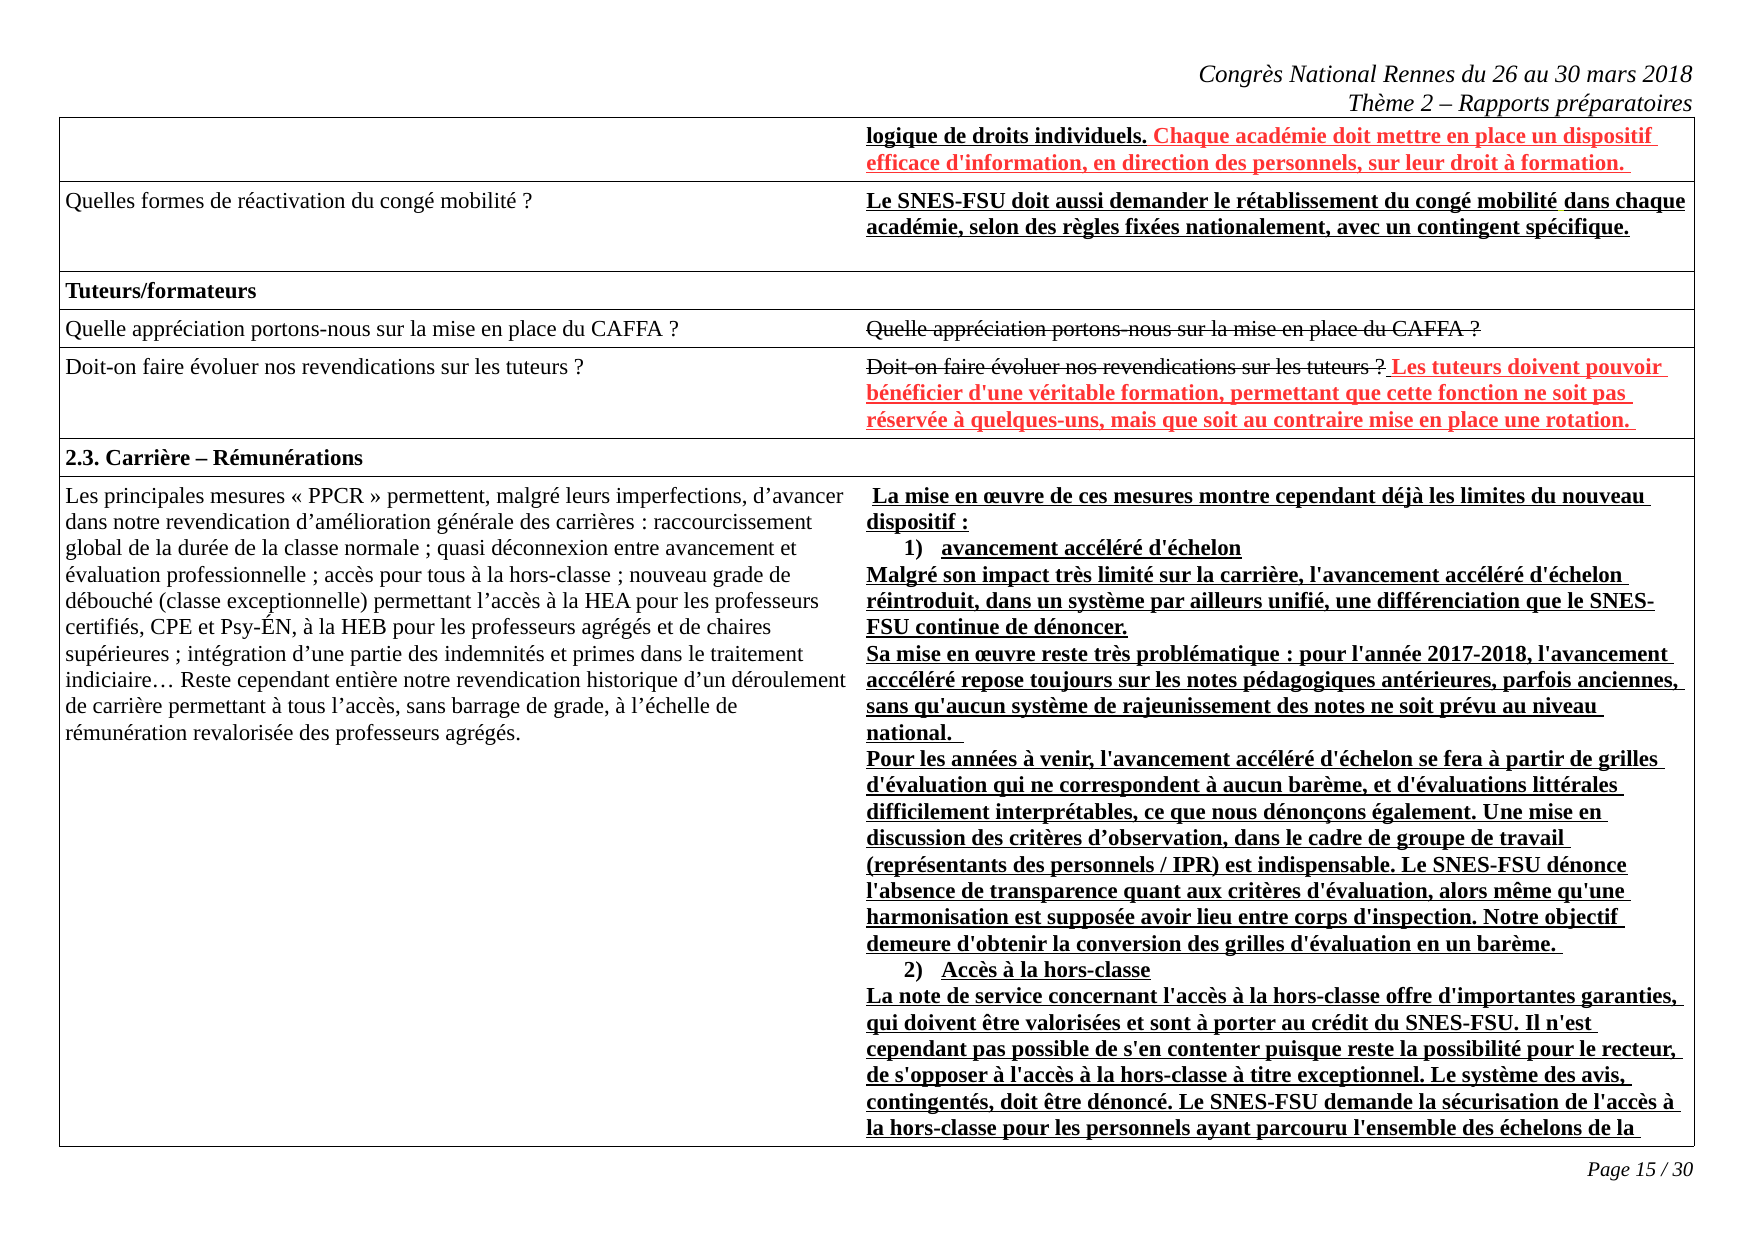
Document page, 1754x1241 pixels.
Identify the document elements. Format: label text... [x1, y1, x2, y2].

table_cell [861, 272, 1694, 309]
table_cell Les principales mesures « PPCR » permettent, malgré leurs imperfections, d’avancer dans notre revendication d’amélioration générale des carrières : raccourcissement global de la durée de la classe normale ; quasi déconnexion entre avancement et évaluation professionnelle ; accès pour tous à la hors-classe ; nouveau grade de débouché (classe exceptionnelle) permettant l’accès à la HEA pour les professeurs certifiés, CPE et Psy-ÉN, à la HEB pour les professeurs agrégés et de chaires supérieures ; intégration d’une partie des indemnités et primes dans le traitement indiciaire… Reste cependant entière notre revendication historique d’un déroulement de carrière permettant à tous l’accès, sans barrage de grade, à l’échelle de rémunération revalorisée des professeurs agrégés. [60, 477, 861, 1146]
table_cell [60, 118, 861, 181]
table_cell [861, 439, 1694, 476]
table_cell Doit-on faire évoluer nos revendications sur les tuteurs ? Les tuteurs doivent pouvoir bénéficier d'une véritable formation, permettant que cette fonction ne soit pas réservée à quelques-uns, mais que soit au contraire mise en place une rotation. [861, 348, 1694, 438]
table_cell logique de droits individuels. Chaque académie doit mettre en place un dispositif efficace d'information, en direction des personnels, sur leur droit à formation. [861, 118, 1694, 181]
table_cell Le SNES-FSU doit aussi demander le rétablissement du congé mobilité dans chaque académie, selon des règles fixées nationalement, avec un contingent spécifique. [861, 182, 1694, 271]
table_cell Quelle appréciation portons-nous sur la mise en place du CAFFA ? [861, 310, 1694, 347]
table_cell Quelles formes de réactivation du congé mobilité ? [60, 182, 861, 271]
table_cell Tuteurs/formateurs [60, 272, 861, 309]
table_cell 2.3. Carrière – Rémunérations [60, 439, 861, 476]
table_cell Doit-on faire évoluer nos revendications sur les tuteurs ? [60, 348, 861, 438]
table_cell Quelle appréciation portons-nous sur la mise en place du CAFFA ? [60, 310, 861, 347]
table_cell La mise en œuvre de ces mesures montre cependant déjà les limites du nouveau dispositif : avancement accéléré d'échelon Malgré son impact très limité sur la carrière, l'avancement accéléré d'échelon réintroduit, dans un système par ailleurs unifié, une différenciation que le SNES-FSU continue de dénoncer. Sa mise en œuvre reste très problématique : pour l'année 2017-2018, l'avancement acccéléré repose toujours sur les notes pédagogiques antérieures, parfois anciennes, sans qu'aucun système de rajeunissement des notes ne soit prévu au niveau national. Pour les années à venir, l'avancement accéléré d'échelon se fera à partir de grilles d'évaluation qui ne correspondent à aucun barème, et d'évaluations littérales difficilement interprétables, ce que nous dénonçons également. Une mise en discussion des critères d’observation, dans le cadre de groupe de travail (représentants des personnels / IPR) est indispensable. Le SNES-FSU dénonce l'absence de transparence quant aux critères d'évaluation, alors même qu'une harmonisation est supposée avoir lieu entre corps d'inspection. Notre objectif demeure d'obtenir la conversion des grilles d'évaluation en un barème. Accès à la hors-classe La note de service concernant l'accès à la hors-classe offre d'importantes garanties, qui doivent être valorisées et sont à porter au crédit du SNES-FSU. Il n'est cependant pas possible de s'en contenter puisque reste la possibilité pour le recteur, de s'opposer à l'accès à la hors-classe à titre exceptionnel. Le système des avis, contingentés, doit être dénoncé. Le SNES-FSU demande la sécurisation de l'accès à la hors-classe pour les personnels ayant parcouru l'ensemble des échelons de la [861, 477, 1694, 1146]
